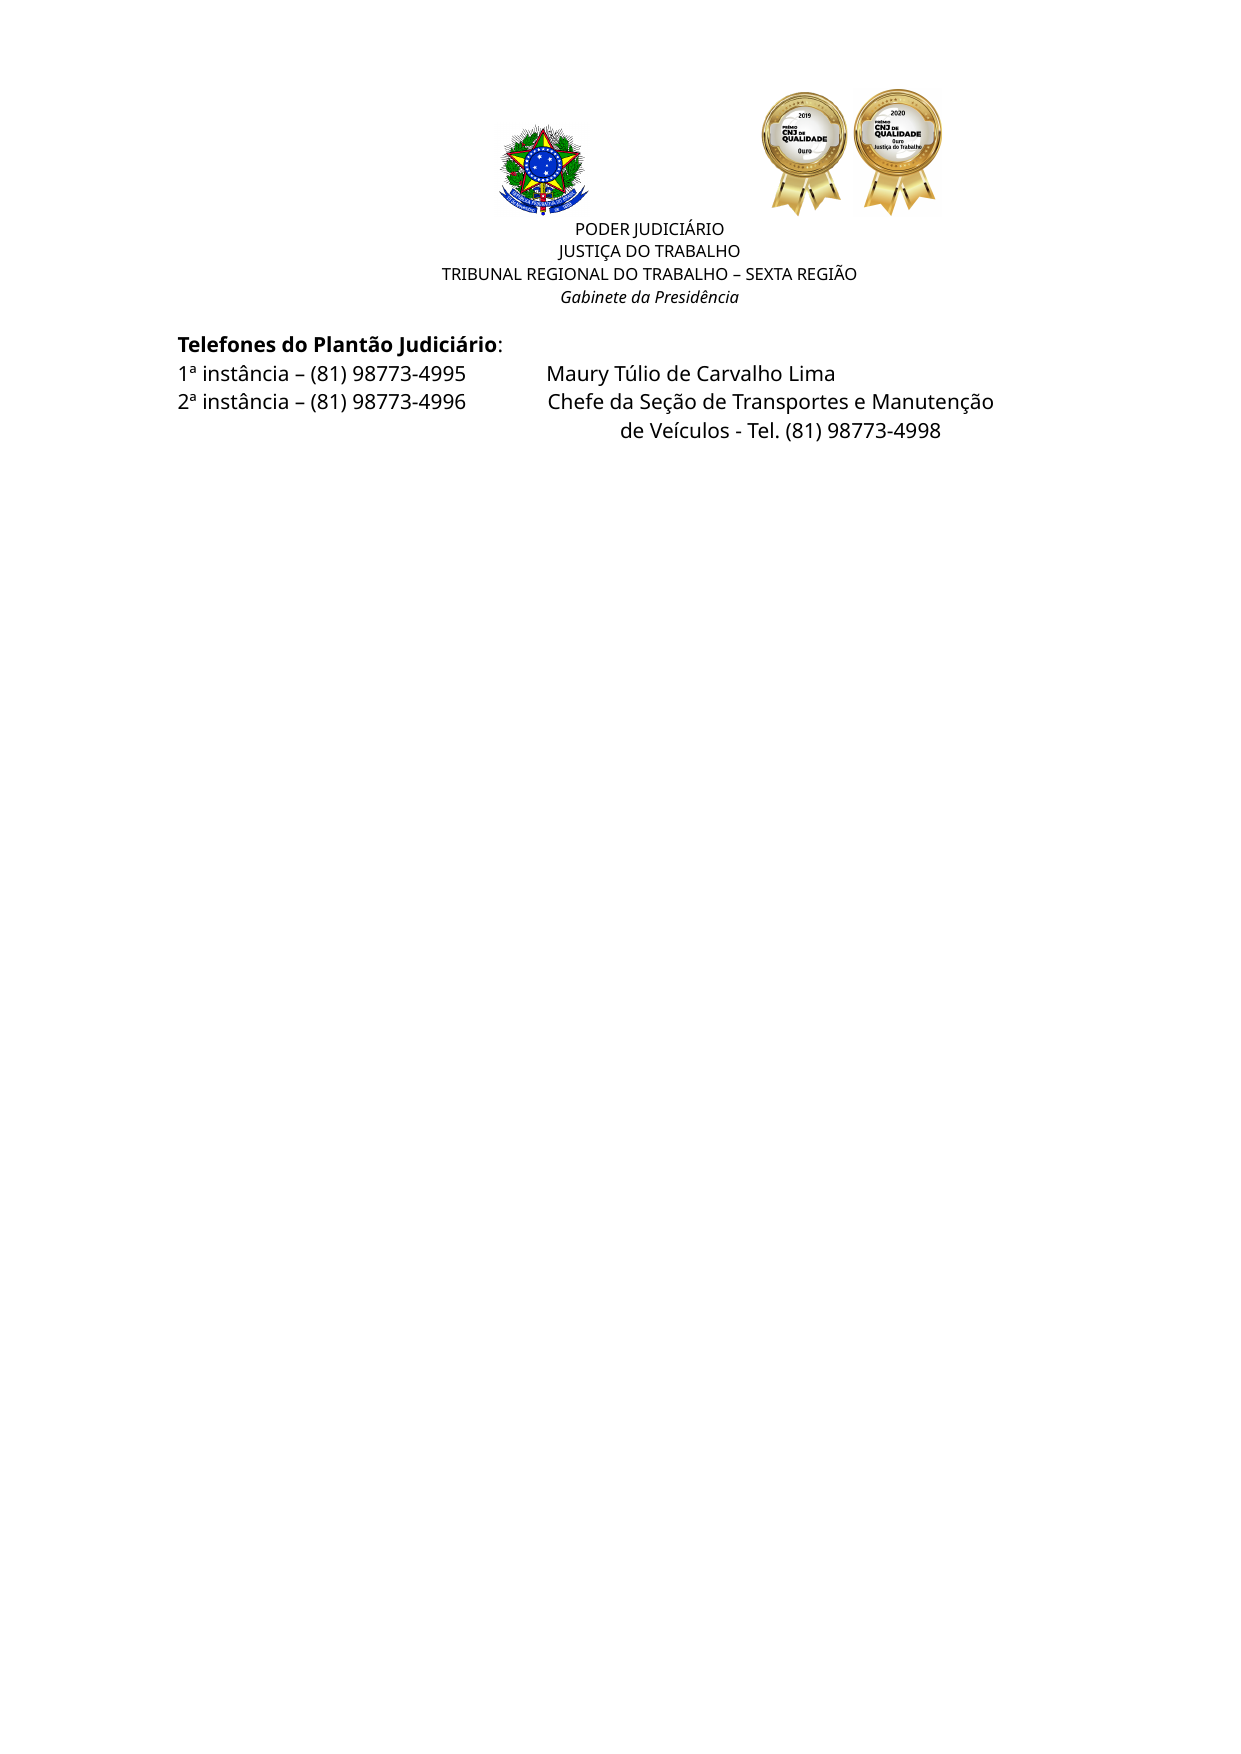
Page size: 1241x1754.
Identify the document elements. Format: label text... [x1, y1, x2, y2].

text de Veículos - Tel. (81) 98773-4998 [177, 416, 1122, 444]
picture [853, 88, 943, 217]
picture [494, 122, 590, 217]
picture [761, 91, 848, 217]
text Telefones do Plantão Judiciário: [177, 331, 1122, 359]
text 2ª instância – (81) 98773-4996 Chefe da Seção de Transportes e Manutenção [177, 387, 1122, 416]
text 1ª instância – (81) 98773-4995 Maury Túlio de Carvalho Lima [177, 359, 1122, 387]
